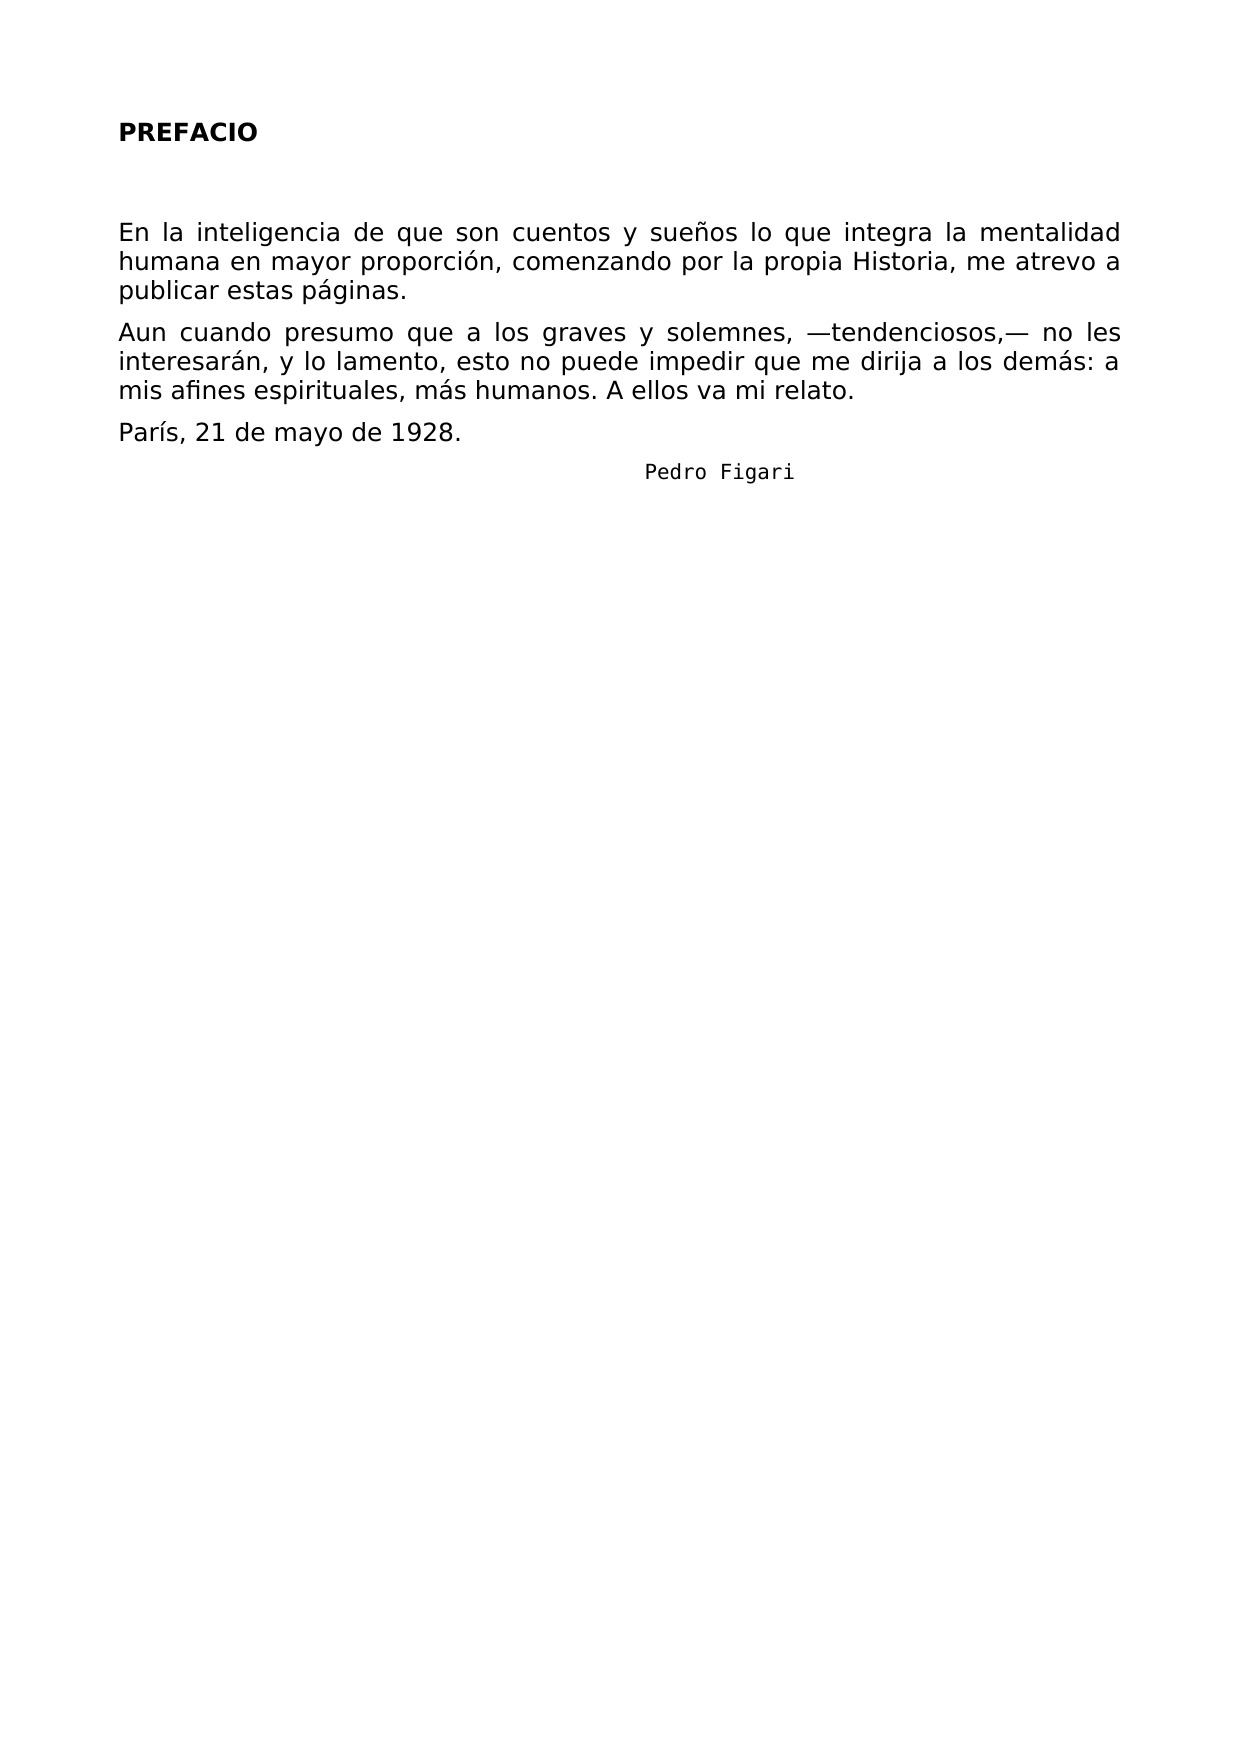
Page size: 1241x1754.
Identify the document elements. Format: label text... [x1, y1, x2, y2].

text Aun cuando presumo que a los graves y solemnes, —tendenciosos,— no les interesarán, y lo lamento, esto no puede impedir que me dirija a los demás: a mis afines espirituales, más humanos. A ellos va mi relato. [118, 318, 1122, 406]
text París, 21 de mayo de 1928. [118, 418, 1122, 447]
text En la inteligencia de que son cuentos y sueños lo que integra la mentalidad humana en mayor proporción, comenzando por la propia Historia, me atrevo a publicar estas páginas. [118, 218, 1122, 306]
text Pedro Figari [118, 460, 1122, 484]
text PREFACIO [118, 118, 1122, 206]
